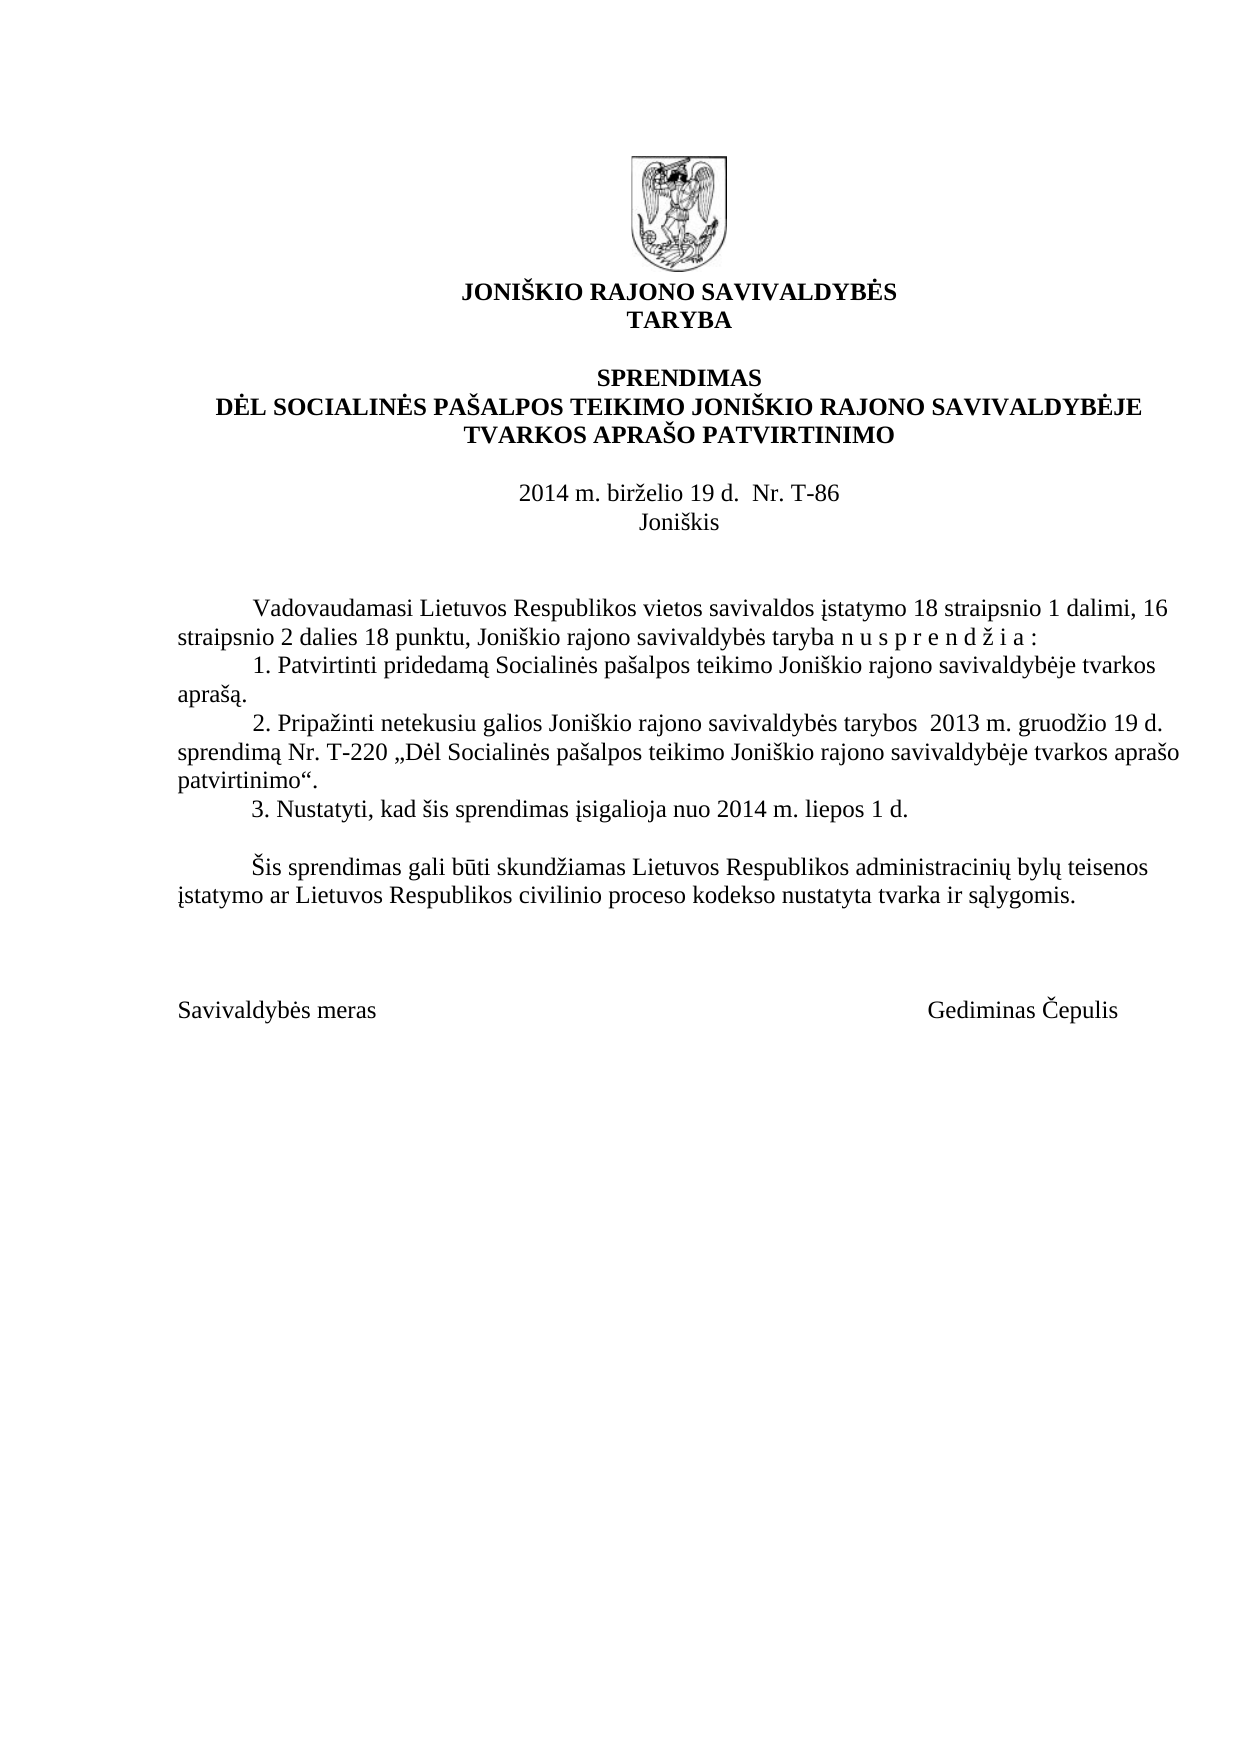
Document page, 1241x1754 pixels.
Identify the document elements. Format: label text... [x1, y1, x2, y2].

text DĖL SOCIALINĖS PAŠALPOS TEIKIMO JONIŠKIO RAJONO SAVIVALDYBĖJE TVARKOS APRAŠO PATVIRTINIMO [177, 392, 1181, 449]
text 2014 m. birželio 19 d. Nr. T-86 [177, 478, 1181, 507]
text 3. Nustatyti, kad šis sprendimas įsigalioja nuo 2014 m. liepos 1 d. [177, 794, 1181, 823]
text Joniškis [177, 507, 1181, 535]
text 1. Patvirtinti pridedamą Socialinės pašalpos teikimo Joniškio rajono savivaldybėje tvarkos aprašą. [177, 650, 1181, 708]
text Joniškio rajono savivaldybės TARYBA [177, 277, 1181, 334]
text 2. Pripažinti netekusiu galios Joniškio rajono savivaldybės tarybos 2013 m. gruodžio 19 d. sprendimą Nr. T-220 „Dėl Socialinės pašalpos teikimo Joniškio rajono savivaldybėje tvarkos aprašo patvirtinimo“. [177, 708, 1181, 794]
text Šis sprendimas gali būti skundžiamas Lietuvos Respublikos administracinių bylų teisenos įstatymo ar Lietuvos Respublikos civilinio proceso kodekso nustatyta tvarka ir sąlygomis. [177, 852, 1181, 909]
text SPRENDIMAS [177, 363, 1181, 392]
text Vadovaudamasi Lietuvos Respublikos vietos savivaldos įstatymo 18 straipsnio 1 dalimi, 16 straipsnio 2 dalies 18 punktu, Joniškio rajono savivaldybės taryba nusprendžia: [177, 593, 1181, 650]
text Savivaldybės meras Gediminas Čepulis [177, 995, 1181, 1024]
